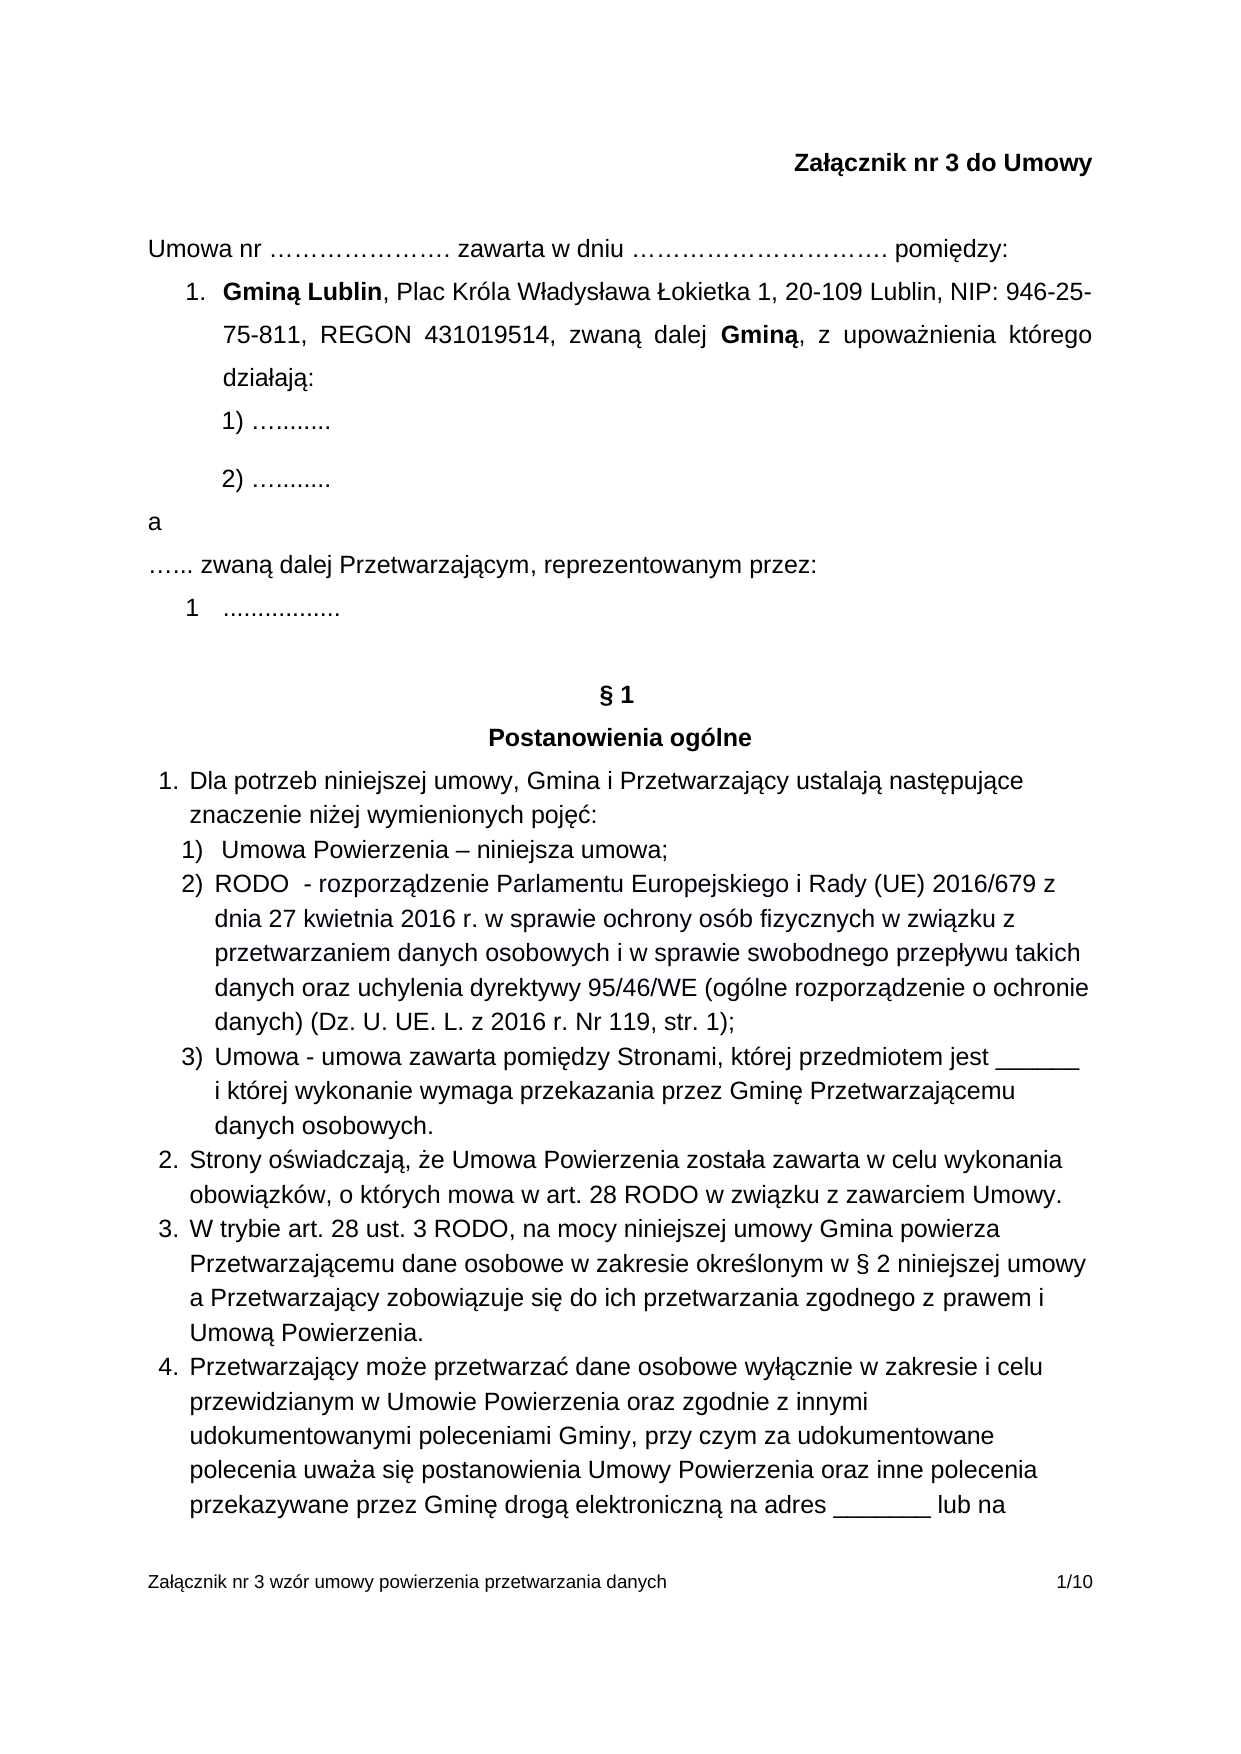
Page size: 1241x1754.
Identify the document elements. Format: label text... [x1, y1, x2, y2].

list RODO - rozporządzenie Parlamentu Europejskiego i Rady (UE) 2016/679 z dnia 27 kwietnia 2016 r. w sprawie ochrony osób fizycznych w związku z przetwarzaniem danych osobowych i w sprawie swobodnego przepływu takich danych oraz uchylenia dyrektywy 95/46/WE (ogólne rozporządzenie o ochronie danych) (Dz. U. UE. L. z 2016 r. Nr 119, str. 1); [181, 869, 1093, 1036]
text Umowa nr …………………. zawarta w dniu …………………………. pomiędzy: [148, 234, 1093, 263]
list Strony oświadczają, że Umowa Powierzenia została zawarta w celu wykonania obowiązków, o których mowa w art. 28 RODO w związku z zawarciem Umowy. [158, 1145, 1093, 1208]
text 1) …........ [148, 406, 1093, 435]
list Dla potrzeb niniejszej umowy, Gmina i Przetwarzający ustalają następujące znaczenie niżej wymienionych pojęć: [158, 766, 1093, 829]
list W trybie art. 28 ust. 3 RODO, na mocy niniejszej umowy Gmina powierza Przetwarzającemu dane osobowe w zakresie określonym w § 2 niniejszej umowy a Przetwarzający zobowiązuje się do ich przetwarzania zgodnego z prawem i Umową Powierzenia. [158, 1214, 1093, 1346]
list ................. [185, 593, 1093, 622]
text Postanowienia ogólne [148, 723, 1093, 752]
list Gminą Lublin, Plac Króla Władysława Łokietka 1, 20-109 Lublin, NIP: 946-25-75-811, REGON 431019514, zwaną dalej Gminą, z upoważnienia którego działają: [185, 277, 1093, 392]
list Umowa - umowa zawarta pomiędzy Stronami, której przedmiotem jest ______ i której wykonanie wymaga przekazania przez Gminę Przetwarzającemu danych osobowych. [181, 1042, 1093, 1139]
list Przetwarzający może przetwarzać dane osobowe wyłącznie w zakresie i celu przewidzianym w Umowie Powierzenia oraz zgodnie z innymi udokumentowanymi poleceniami Gminy, przy czym za udokumentowane polecenia uważa się postanowienia Umowy Powierzenia oraz inne polecenia przekazywane przez Gminę drogą elektroniczną na adres _______ lub na [158, 1352, 1093, 1519]
text Załącznik nr 3 do Umowy [148, 148, 1093, 176]
text a [148, 507, 1093, 536]
list Umowa Powierzenia – niniejsza umowa; [181, 835, 1093, 864]
text § 1 [148, 680, 1093, 708]
text 2) …........ [148, 464, 1093, 493]
text …... zwaną dalej Przetwarzającym, reprezentowanym przez: [148, 550, 1093, 579]
